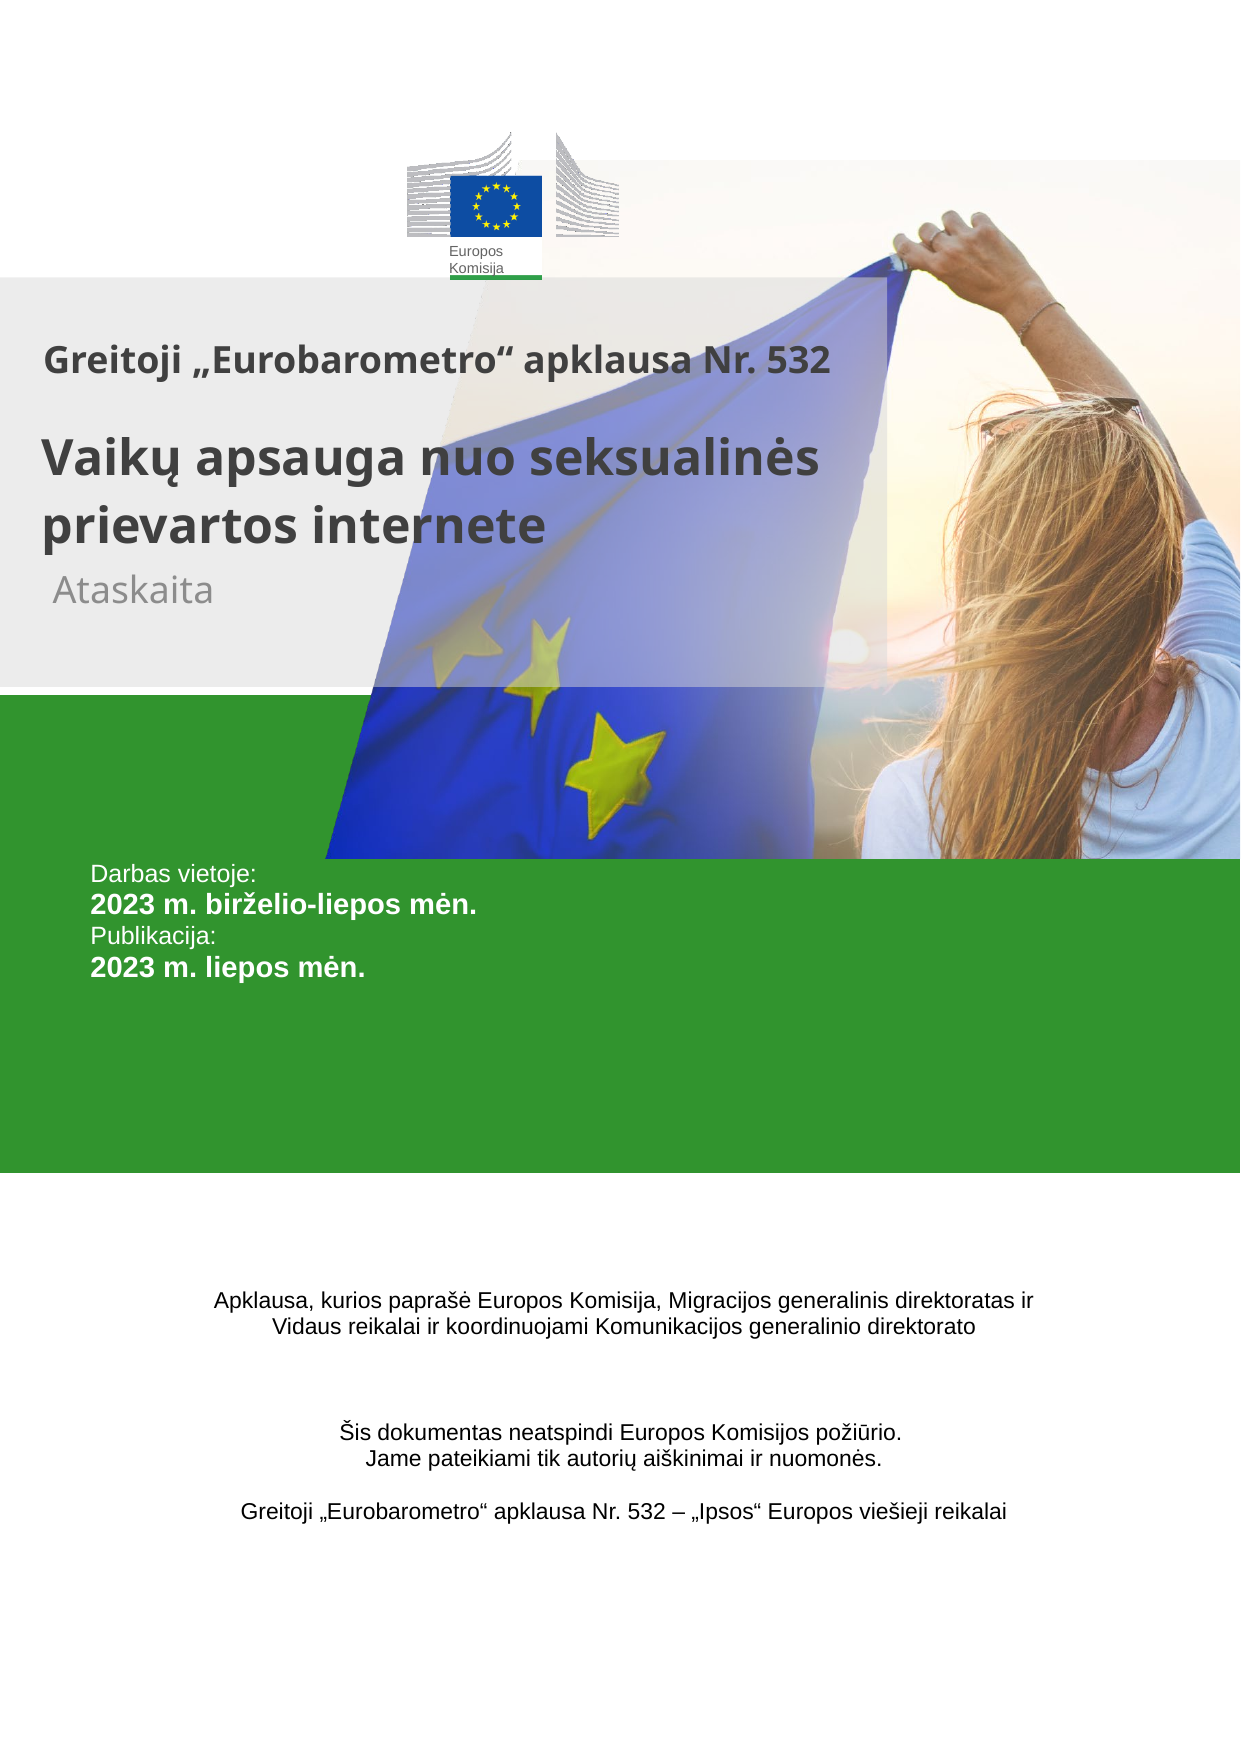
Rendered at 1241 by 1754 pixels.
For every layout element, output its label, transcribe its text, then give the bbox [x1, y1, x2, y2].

text 67 [325, 356, 334, 361]
picture [325, 132, 1241, 859]
text 67 [325, 277, 888, 687]
